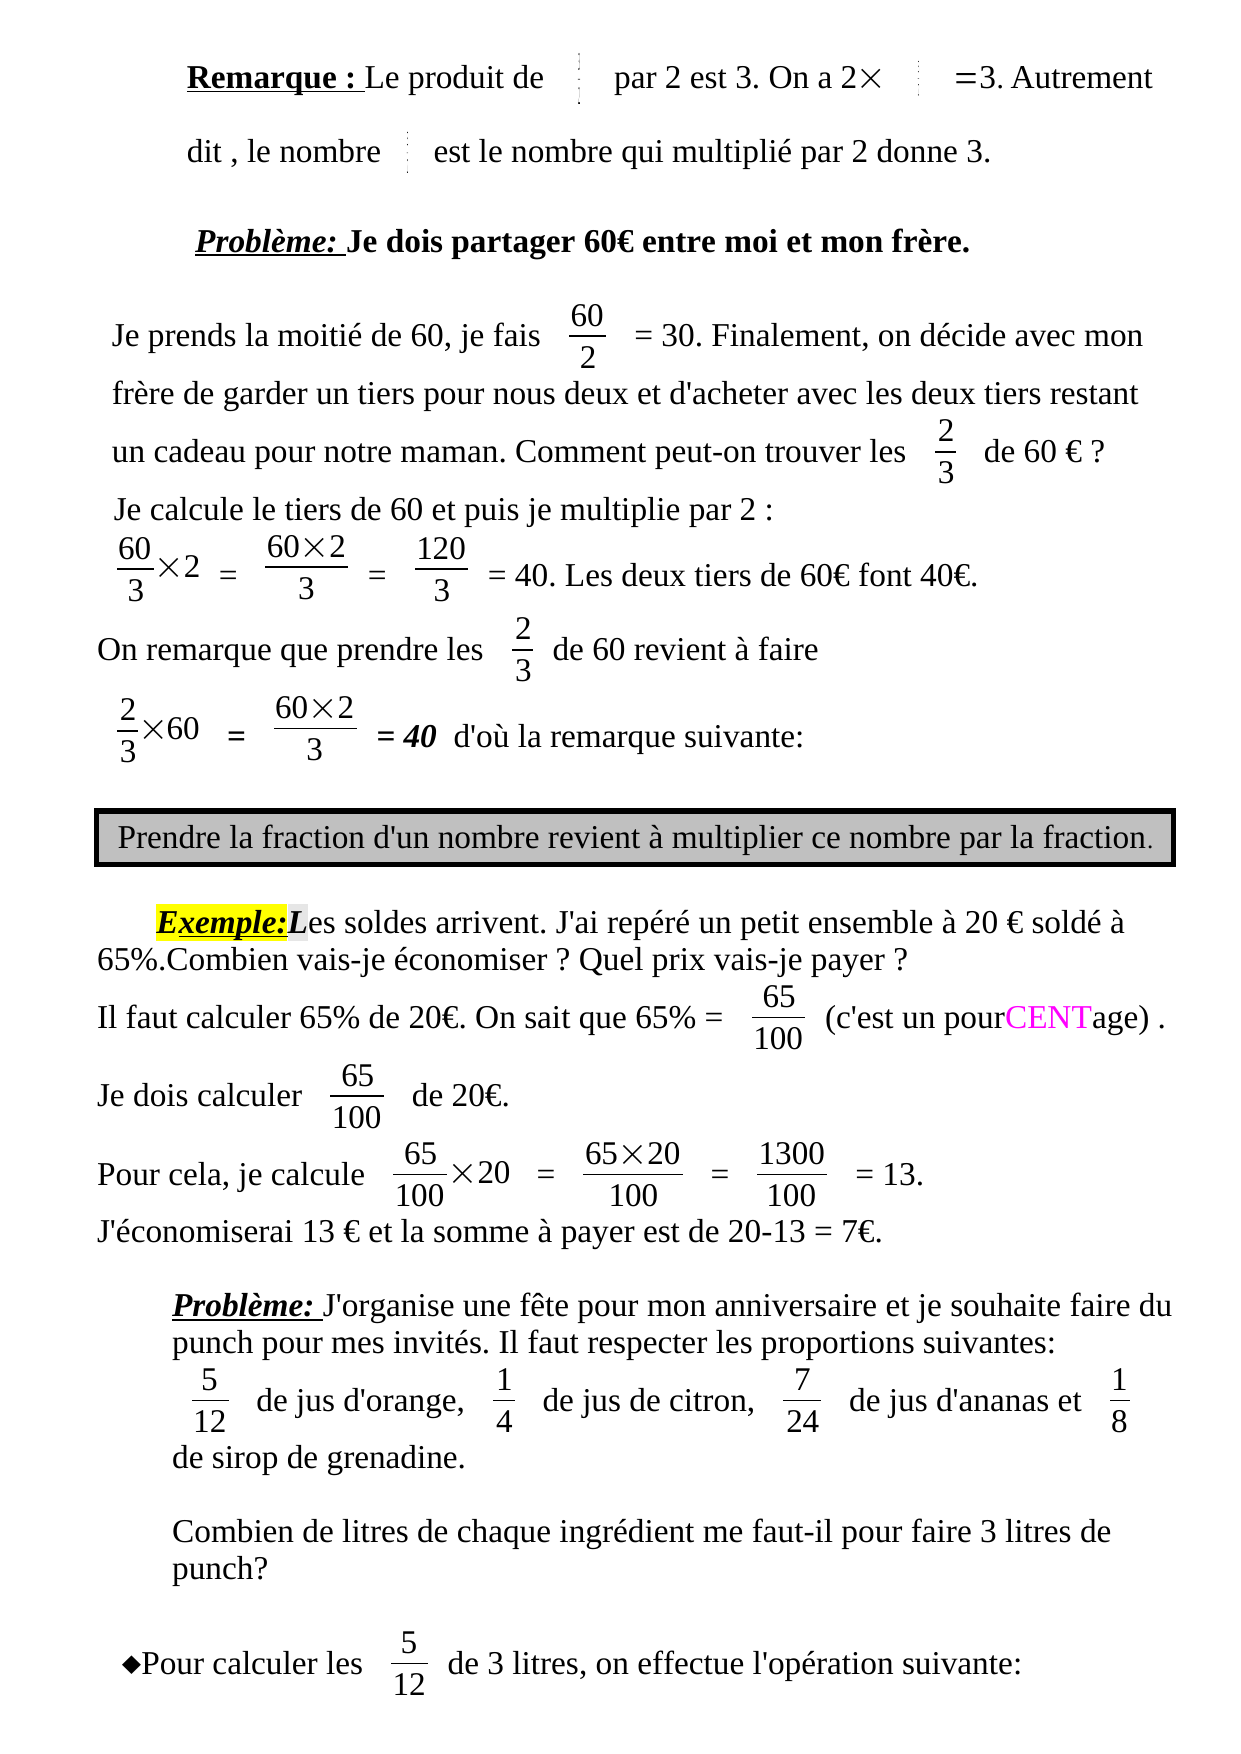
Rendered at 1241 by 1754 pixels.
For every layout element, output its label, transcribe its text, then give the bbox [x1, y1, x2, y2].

text Je prends la moitié de 60, je fais = 30. Finalement, on décide avec mon frère de garder un tiers pour nous deux et d'acheter avec les deux tiers restant un cadeau pour notre maman. Comment peut-on trouver les de 60 € ? [112, 296, 1173, 490]
text Pour calculer les de 3 litres, on effectue l'opération suivante: [97, 1624, 1173, 1702]
text = = = 40. Les deux tiers de 60€ font 40€. [97, 527, 1173, 610]
text Il faut calculer 65% de 20€. On sait que 65% = (c'est un pourCENTage) . Je dois calculer de 20€. [97, 978, 1172, 1135]
text Pour cela, je calcule = = = 13. [97, 1135, 1172, 1213]
list Remarque : Le produit de par 2 est 3. On a 2 =3. Autrement dit , le nombre est le nombre qui multiplié par 2 donne 3. [149, 37, 1173, 186]
table_header Prendre la fraction d'un nombre revient à multiplier ce nombre par la fraction. [99, 814, 1171, 862]
text Je calcule le tiers de 60 et puis je multiplie par 2 : [97, 490, 1173, 527]
text J'économiserai 13 € et la somme à payer est de 20-13 = 7€. [97, 1213, 1172, 1250]
list Problème: J'organise une fête pour mon anniversaire et je souhaite faire du punch pour mes invités. Il faut respecter les proportions suivantes: [134, 1287, 1173, 1361]
text On remarque que prendre les de 60 revient à faire [97, 610, 1172, 688]
text Problème: Je dois partager 60€ entre moi et mon frère. [112, 223, 1173, 259]
text Exemple:Les soldes arrivent. J'ai repéré un petit ensemble à 20 € soldé à 65%.Combien vais-je économiser ? Quel prix vais-je payer ? [97, 904, 1172, 978]
list de jus d'orange, de jus de citron, de jus d'ananas et de sirop de grenadine. [134, 1361, 1173, 1476]
list Combien de litres de chaque ingrédient me faut-il pour faire 3 litres de punch? [134, 1513, 1173, 1587]
text = = 40 d'où la remarque suivante: [97, 688, 1172, 771]
